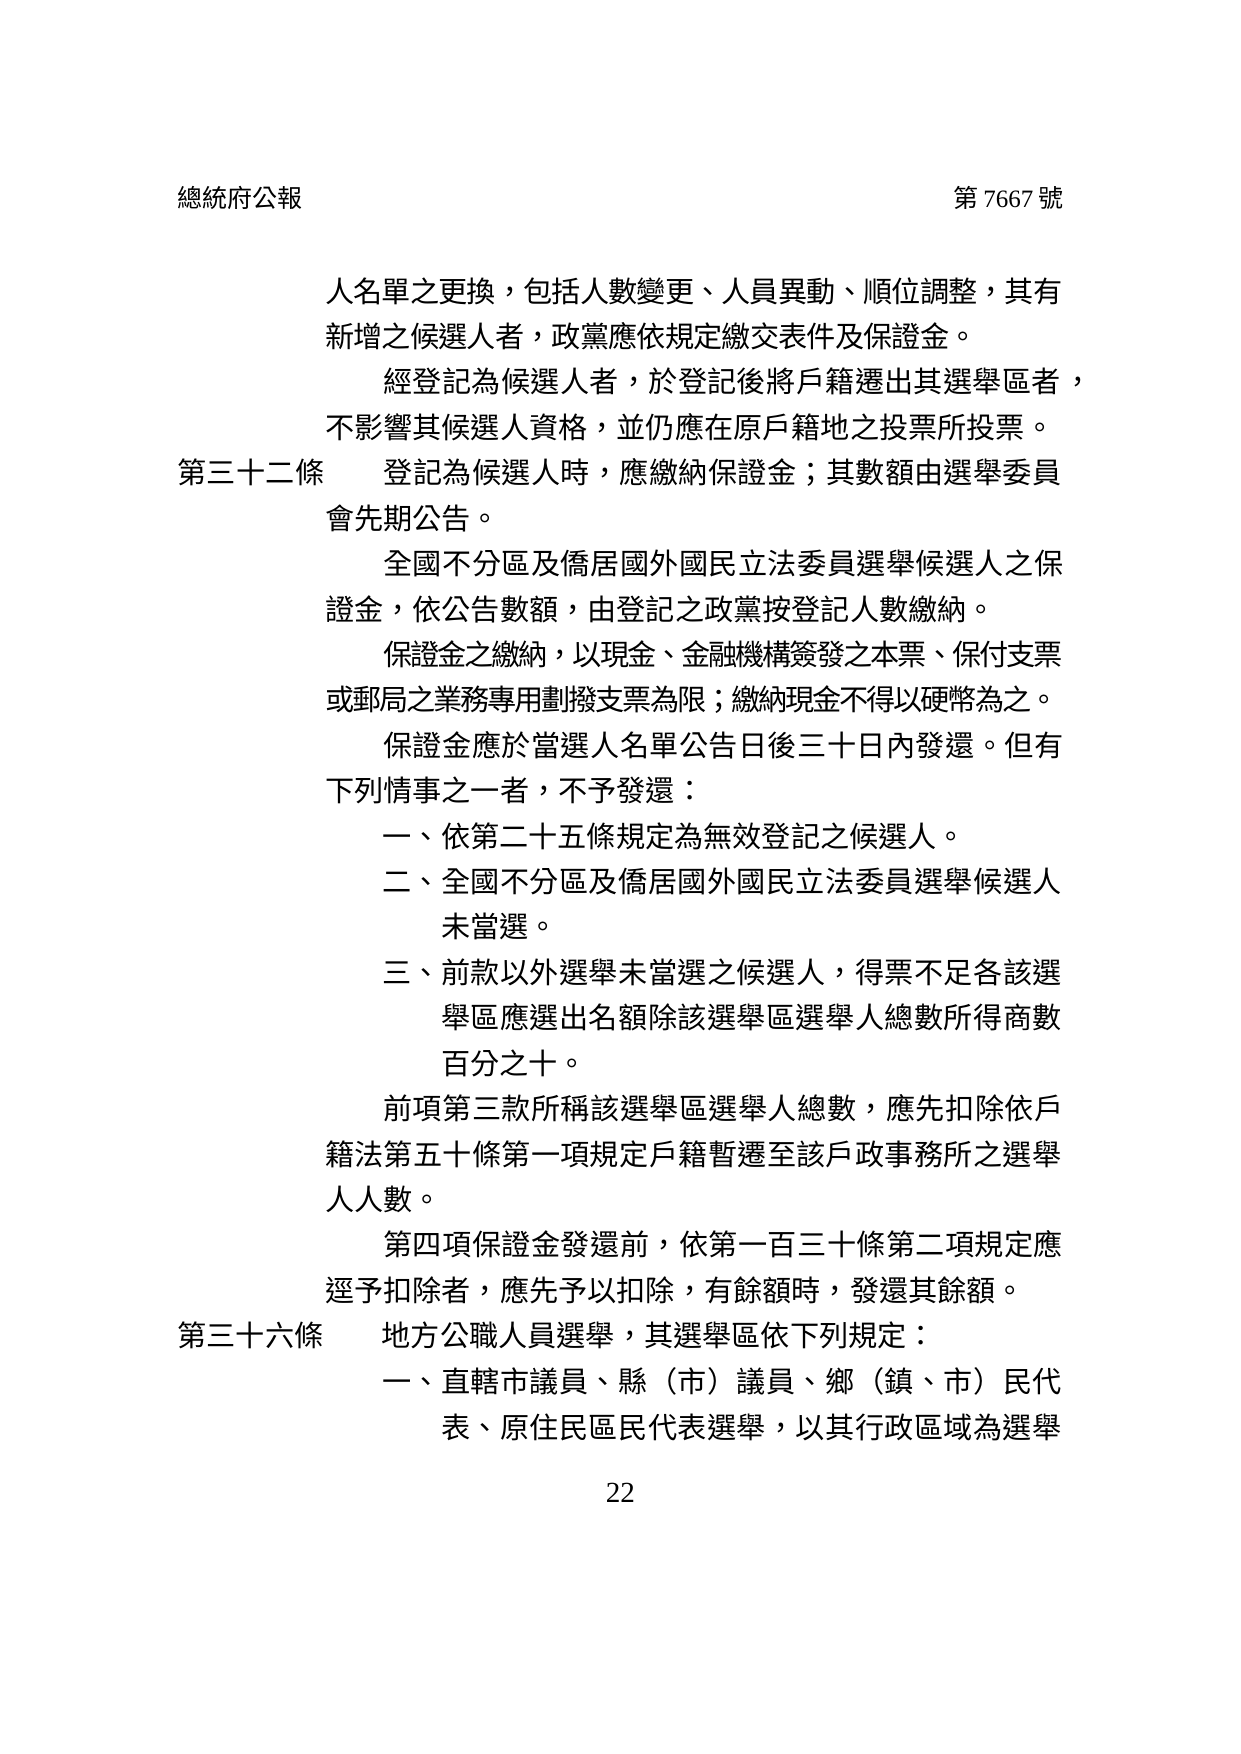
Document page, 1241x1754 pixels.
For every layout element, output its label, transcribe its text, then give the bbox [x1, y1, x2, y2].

text 一、 直轄市議員、縣（市）議員、鄉（鎮、市）民代表、原住民區民代表選舉，以其行政區域為選舉 [382, 1356, 1063, 1447]
text 保證金之繳納，以現金、金融機構簽發之本票、保付支票或郵局之業務專用劃撥支票為限；繳納現金不得以硬幣為之。 [325, 629, 1063, 720]
text 二、 全國不分區及僑居國外國民立法委員選舉候選人未當選。 [382, 856, 1063, 947]
text 第四項保證金發還前，依第一百三十條第二項規定應逕予扣除者，應先予以扣除，有餘額時，發還其餘額。 [325, 1219, 1063, 1310]
text 全國不分區及僑居國外國民立法委員選舉候選人之保證金，依公告數額，由登記之政黨按登記人數繳納。 [325, 538, 1063, 629]
text 前項第三款所稱該選舉區選舉人總數，應先扣除依戶籍法第五十條第一項規定戶籍暫遷至該戶政事務所之選舉人人數。 [325, 1083, 1063, 1219]
text 第三十六條 地方公職人員選舉，其選舉區依下列規定： [177, 1310, 1063, 1356]
text 三、 前款以外選舉未當選之候選人，得票不足各該選舉區應選出名額除該選舉區選舉人總數所得商數百分之十。 [382, 947, 1063, 1083]
text 一、 依第二十五條規定為無效登記之候選人。 [382, 811, 1063, 856]
text 保證金應於當選人名單公告日後三十日內發還。但有下列情事之一者，不予發還： [325, 720, 1063, 811]
text 人名單之更換，包括人數變更、人員異動、順位調整，其有新增之候選人者，政黨應依規定繳交表件及保證金。 [325, 266, 1063, 357]
text 經登記為候選人者，於登記後將戶籍遷出其選舉區者，不影響其候選人資格，並仍應在原戶籍地之投票所投票。 [325, 357, 1063, 447]
text 第三十二條 登記為候選人時，應繳納保證金；其數額由選舉委員會先期公告。 [177, 447, 1063, 538]
